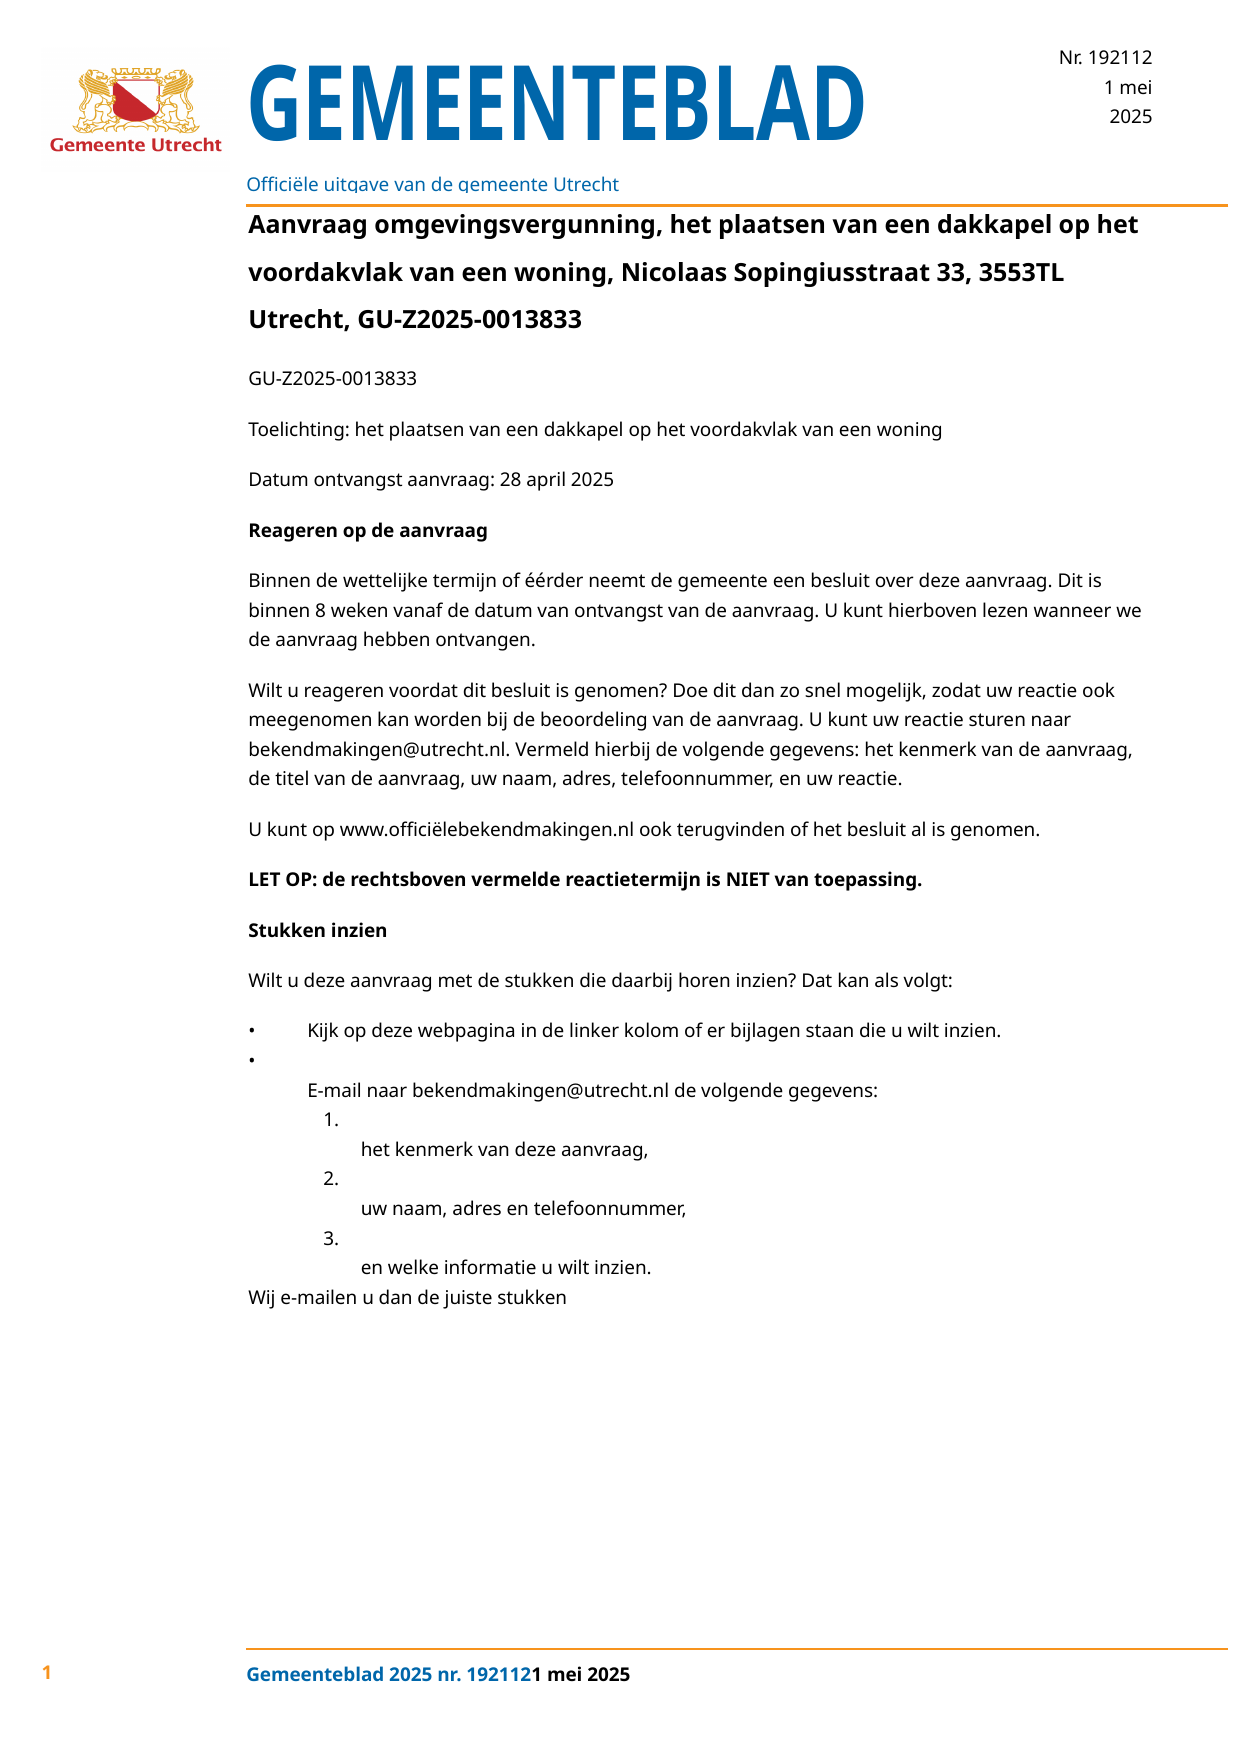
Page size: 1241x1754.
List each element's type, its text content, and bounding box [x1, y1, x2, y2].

picture [41, 47, 231, 172]
text Wij e-mailen u dan de juiste stukken [248, 1284, 1152, 1309]
text Binnen de wettelijke termijn of éérder neemt de gemeente een besluit over deze aanvraag. Dit is binnen 8 weken vanaf de datum van ontvangst van de aanvraag. U kunt hierboven lezen wanneer we de aanvraag hebben ontvangen. [248, 567, 1152, 652]
text LET OP: de rechtsboven vermelde reactietermijn is NIET van toepassing. [248, 866, 1152, 892]
text Datum ontvangst aanvraag: 28 april 2025 [248, 466, 1152, 492]
list het kenmerk van deze aanvraag, [323, 1136, 1152, 1162]
list uw naam, adres en telefoonnummer, [323, 1195, 1152, 1221]
list en welke informatie u wilt inzien. [323, 1254, 1152, 1280]
text Reageren op de aanvraag [248, 517, 1152, 542]
text Stukken inzien [248, 917, 1152, 942]
text U kunt op www.officiëlebekendmakingen.nl ook terugvinden of het besluit al is genomen. [248, 816, 1152, 842]
text Wilt u reageren voordat dit besluit is genomen? Doe dit dan zo snel mogelijk, zodat uw reactie ook meegenomen kan worden bij de beoordeling van de aanvraag. U kunt uw reactie sturen naar bekendmakingen@utrecht.nl. Vermeld hierbij de volgende gegevens: het kenmerk van de aanvraag, de titel van de aanvraag, uw naam, adres, telefoonnummer, en uw reactie. [248, 677, 1152, 791]
text Wilt u deze aanvraag met de stukken die daarbij horen inzien? Dat kan als volgt: [248, 967, 1152, 993]
text Toelichting: het plaatsen van een dakkapel op het voordakvlak van een woning [248, 416, 1152, 442]
text Aanvraag omgevingsvergunning, het plaatsen van een dakkapel op het voordakvlak van een woning, Nicolaas Sopingiusstraat 33, 3553TL Utrecht, GU-Z2025-0013833 [248, 207, 1152, 336]
list E-mail naar bekendmakingen@utrecht.nl de volgende gegevens: [248, 1077, 1152, 1102]
text GU-Z2025-0013833 [248, 366, 1152, 391]
list Kijk op deze webpagina in de linker kolom of er bijlagen staan die u wilt inzien. [248, 1018, 1152, 1043]
